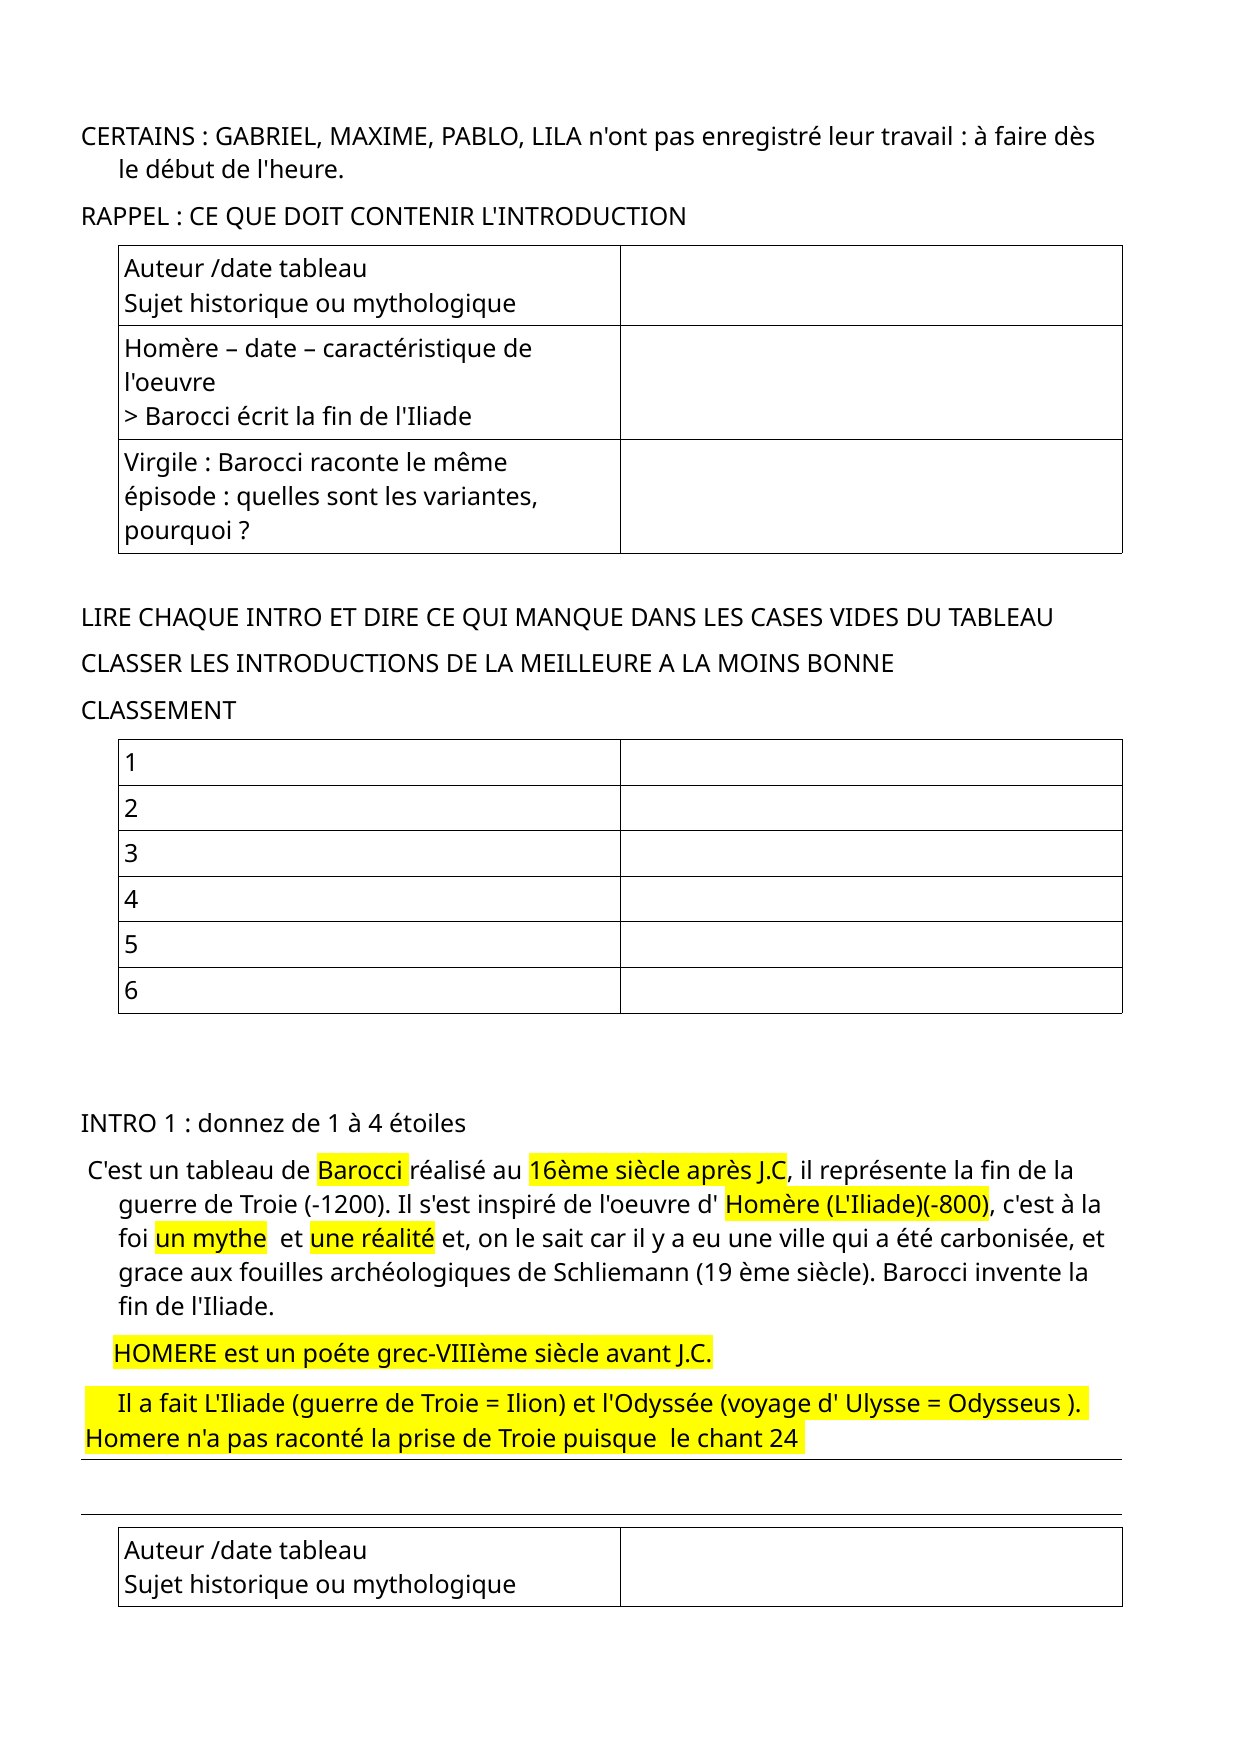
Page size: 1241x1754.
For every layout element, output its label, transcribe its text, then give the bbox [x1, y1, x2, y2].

table_header Auteur /date tableau Sujet historique ou mythologique [119, 1528, 620, 1606]
table_cell 4 [119, 877, 620, 921]
table_cell [621, 326, 1122, 439]
text CLASSEMENT [81, 692, 1122, 726]
table_cell 6 [119, 968, 620, 1013]
text INTRO 1 : donnez de 1 à 4 étoiles [81, 1106, 1122, 1140]
table_header 1 [119, 740, 620, 784]
table_cell [621, 786, 1122, 830]
table_header [621, 246, 1122, 325]
table_cell Virgile : Barocci raconte le même épisode : quelles sont les variantes, pourquoi ? [119, 440, 620, 552]
table_header [621, 1528, 1122, 1606]
table_cell 2 [119, 786, 620, 830]
table_cell [621, 831, 1122, 876]
table_cell Homère – date – caractéristique de l'oeuvre > Barocci écrit la fin de l'Iliade [119, 326, 620, 439]
text CERTAINS : GABRIEL, MAXIME, PABLO, LILA n'ont pas enregistré leur travail : à faire dès le début de l'heure. [81, 118, 1122, 186]
table_header [621, 740, 1122, 784]
text CLASSER LES INTRODUCTIONS DE LA MEILLEURE A LA MOINS BONNE [81, 646, 1122, 680]
text HOMERE est un poéte grec-VIIIème siècle avant J.C. [81, 1335, 1122, 1369]
table_cell [621, 922, 1122, 967]
table_header Auteur /date tableau Sujet historique ou mythologique [119, 246, 620, 325]
table_cell 5 [119, 922, 620, 967]
table_cell [621, 877, 1122, 921]
text LIRE CHAQUE INTRO ET DIRE CE QUI MANQUE DANS LES CASES VIDES DU TABLEAU [81, 599, 1122, 633]
table_cell [621, 440, 1122, 552]
table_cell 3 [119, 831, 620, 876]
text RAPPEL : CE QUE DOIT CONTENIR L'INTRODUCTION [81, 199, 1122, 233]
text Il a fait L'Iliade (guerre de Troie = Ilion) et l'Odyssée (voyage d' Ulysse = Odysseus ). Homere n'a pas raconté la prise de Troie puisque le chant 24 [81, 1382, 1122, 1459]
text C'est un tableau de Barocci réalisé au 16ème siècle après J.C, il représente la fin de la guerre de Troie (-1200). Il s'est inspiré de l'oeuvre d' Homère (L'Iliade)(-800), c'est à la foi un mythe et une réalité et, on le sait car il y a eu une ville qui a été carbonisée, et grace aux fouilles archéologiques de Schliemann (19 ème siècle). Barocci invente la fin de l'Iliade. [81, 1152, 1122, 1323]
table_cell [621, 968, 1122, 1013]
